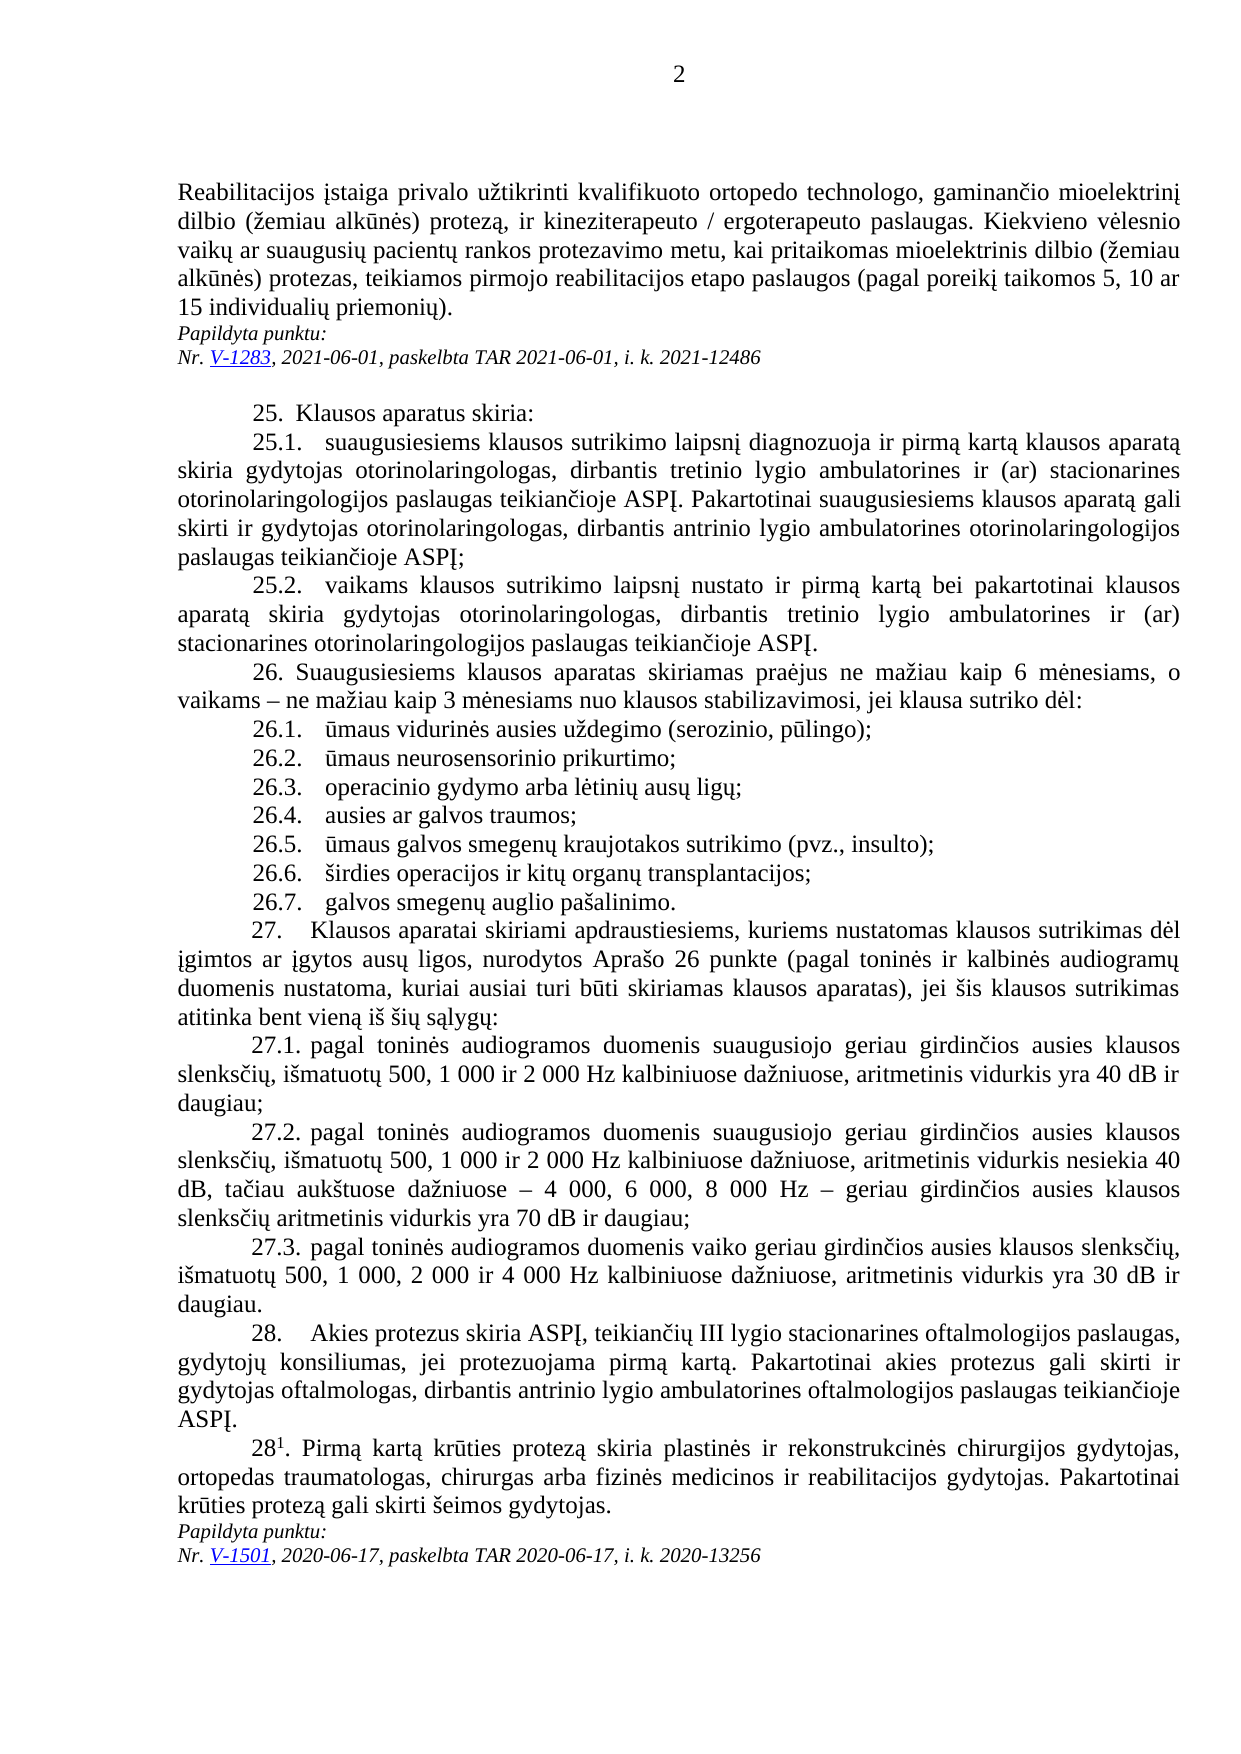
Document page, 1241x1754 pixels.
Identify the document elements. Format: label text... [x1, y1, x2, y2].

text 25.1. suaugusiesiems klausos sutrikimo laipsnį diagnozuoja ir pirmą kartą klausos aparatą skiria gydytojas otorinolaringologas, dirbantis tretinio lygio ambulatorines ir (ar) stacionarines otorinolaringologijos paslaugas teikiančioje ASPĮ. Pakartotinai suaugusiesiems klausos aparatą gali skirti ir gydytojas otorinolaringologas, dirbantis antrinio lygio ambulatorines otorinolaringologijos paslaugas teikiančioje ASPĮ; [177, 427, 1181, 570]
text Papildyta punktu: [177, 1519, 1181, 1543]
text 281. Pirmą kartą krūties protezą skiria plastinės ir rekonstrukcinės chirurgijos gydytojas, ortopedas traumatologas, chirurgas arba fizinės medicinos ir reabilitacijos gydytojas. Pakartotinai krūties protezą gali skirti šeimos gydytojas. [177, 1433, 1181, 1519]
text Nr. V-1283, 2021-06-01, paskelbta TAR 2021-06-01, i. k. 2021-12486 [177, 345, 1181, 369]
text 26.6. širdies operacijos ir kitų organų transplantacijos; [177, 858, 1181, 887]
text Papildyta punktu: [177, 321, 1181, 345]
text 27.2. pagal toninės audiogramos duomenis suaugusiojo geriau girdinčios ausies klausos slenksčių, išmatuotų 500, 1 000 ir 2 000 Hz kalbiniuose dažniuose, aritmetinis vidurkis nesiekia 40 dB, tačiau aukštuose dažniuose – 4 000, 6 000, 8 000 Hz – geriau girdinčios ausies klausos slenksčių aritmetinis vidurkis yra 70 dB ir daugiau; [177, 1117, 1181, 1232]
text 26.3. operacinio gydymo arba lėtinių ausų ligų; [177, 772, 1181, 800]
text 26. Suaugusiesiems klausos aparatas skiriamas praėjus ne mažiau kaip 6 mėnesiams, o vaikams – ne mažiau kaip 3 mėnesiams nuo klausos stabilizavimosi, jei klausa sutriko dėl: [177, 657, 1181, 714]
text Reabilitacijos įstaiga privalo užtikrinti kvalifikuoto ortopedo technologo, gaminančio mioelektrinį dilbio (žemiau alkūnės) protezą, ir kineziterapeuto / ergoterapeuto paslaugas. Kiekvieno vėlesnio vaikų ar suaugusių pacientų rankos protezavimo metu, kai pritaikomas mioelektrinis dilbio (žemiau alkūnės) protezas, teikiamos pirmojo reabilitacijos etapo paslaugos (pagal poreikį taikomos 5, 10 ar 15 individualių priemonių). [177, 177, 1181, 321]
text 28. Akies protezus skiria ASPĮ, teikiančių III lygio stacionarines oftalmologijos paslaugas, gydytojų konsiliumas, jei protezuojama pirmą kartą. Pakartotinai akies protezus gali skirti ir gydytojas oftalmologas, dirbantis antrinio lygio ambulatorines oftalmologijos paslaugas teikiančioje ASPĮ. [177, 1318, 1181, 1433]
text 26.4. ausies ar galvos traumos; [177, 800, 1181, 829]
text 26.7. galvos smegenų auglio pašalinimo. [177, 887, 1181, 915]
text 25.2. vaikams klausos sutrikimo laipsnį nustato ir pirmą kartą bei pakartotinai klausos aparatą skiria gydytojas otorinolaringologas, dirbantis tretinio lygio ambulatorines ir (ar) stacionarines otorinolaringologijos paslaugas teikiančioje ASPĮ. [177, 570, 1181, 657]
text Nr. V-1501, 2020-06-17, paskelbta TAR 2020-06-17, i. k. 2020-13256 [177, 1543, 1181, 1567]
text 25. Klausos aparatus skiria: [177, 398, 1181, 427]
text 27. Klausos aparatai skiriami apdraustiesiems, kuriems nustatomas klausos sutrikimas dėl įgimtos ar įgytos ausų ligos, nurodytos Aprašo 26 punkte (pagal toninės ir kalbinės audiogramų duomenis nustatoma, kuriai ausiai turi būti skiriamas klausos aparatas), jei šis klausos sutrikimas atitinka bent vieną iš šių sąlygų: [177, 915, 1181, 1030]
text 26.1. ūmaus vidurinės ausies uždegimo (serozinio, pūlingo); [177, 714, 1181, 743]
text 26.2. ūmaus neurosensorinio prikurtimo; [177, 743, 1181, 772]
text 27.1. pagal toninės audiogramos duomenis suaugusiojo geriau girdinčios ausies klausos slenksčių, išmatuotų 500, 1 000 ir 2 000 Hz kalbiniuose dažniuose, aritmetinis vidurkis yra 40 dB ir daugiau; [177, 1030, 1181, 1117]
text 26.5. ūmaus galvos smegenų kraujotakos sutrikimo (pvz., insulto); [177, 829, 1181, 858]
text 27.3. pagal toninės audiogramos duomenis vaiko geriau girdinčios ausies klausos slenksčių, išmatuotų 500, 1 000, 2 000 ir 4 000 Hz kalbiniuose dažniuose, aritmetinis vidurkis yra 30 dB ir daugiau. [177, 1232, 1181, 1318]
